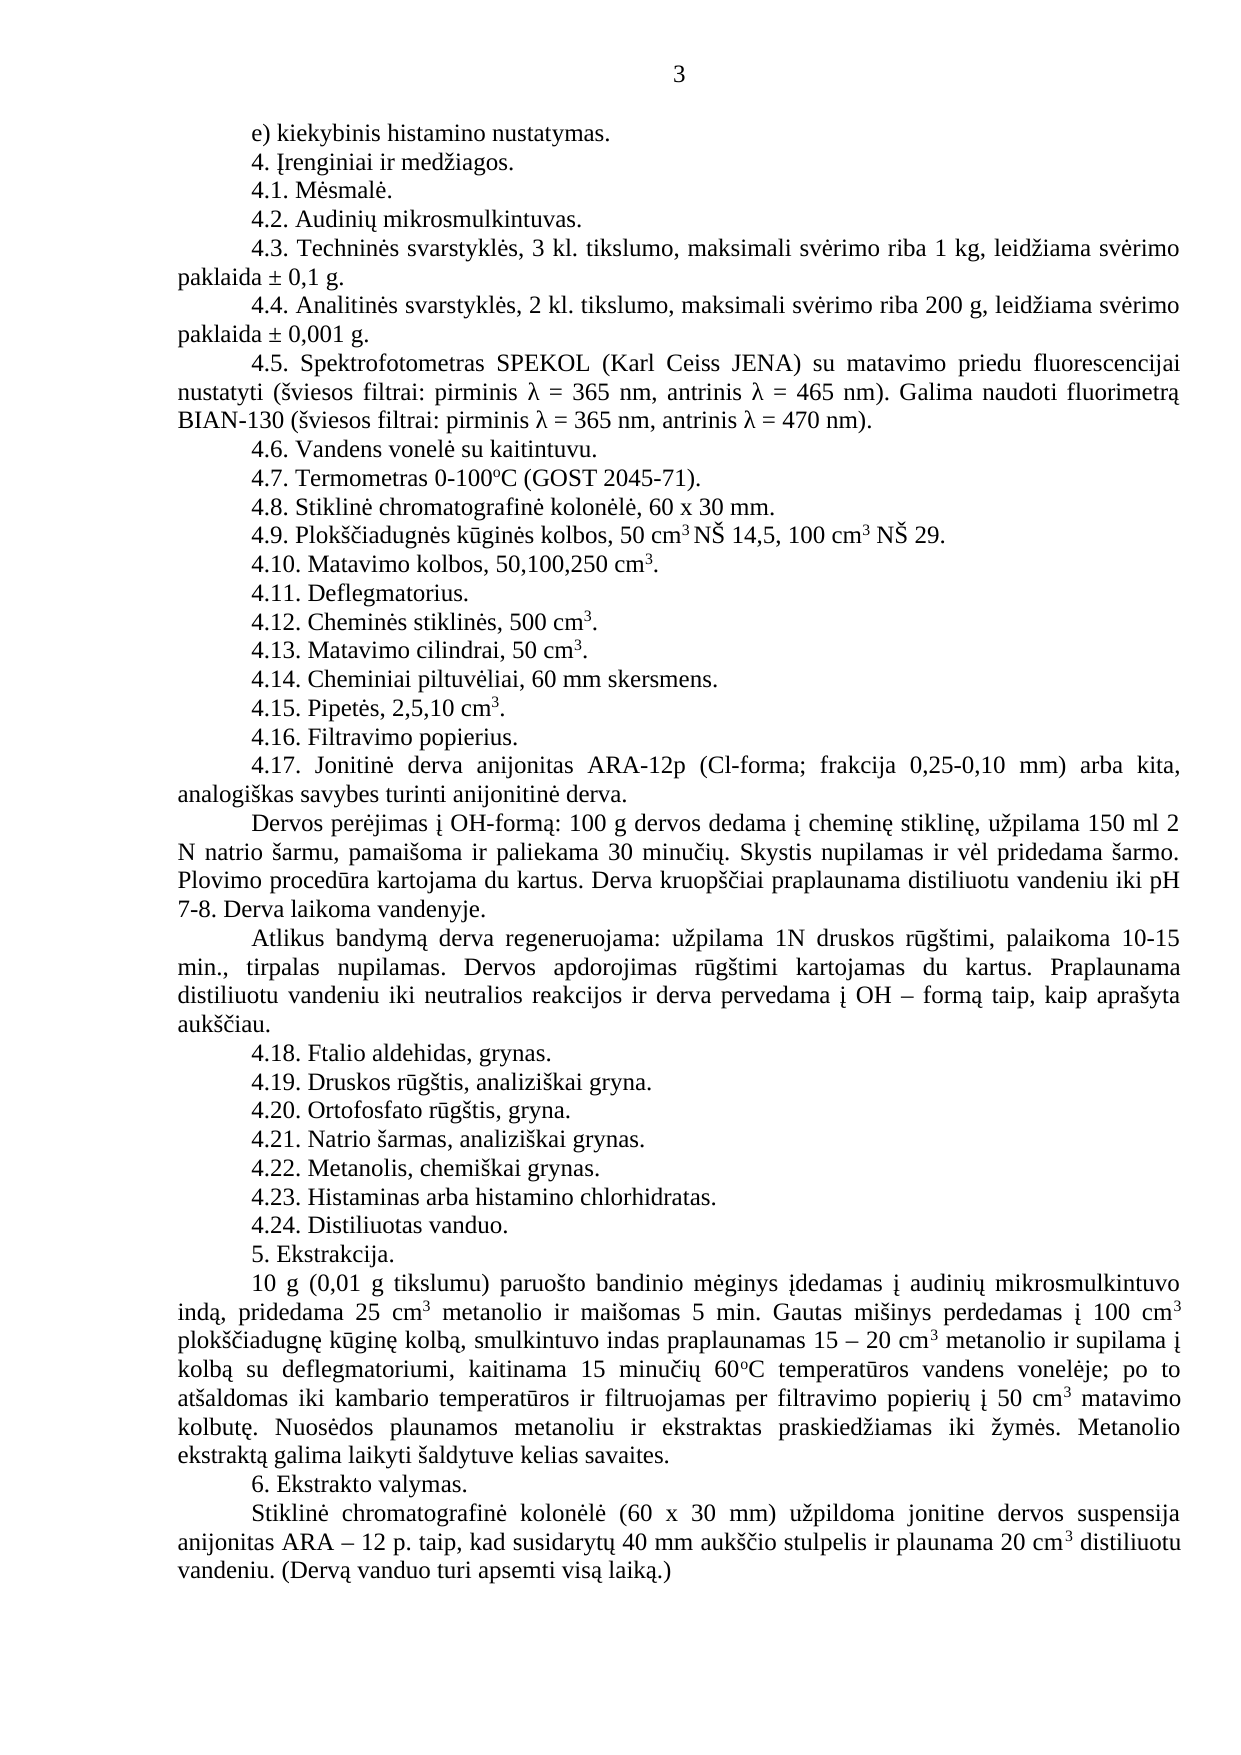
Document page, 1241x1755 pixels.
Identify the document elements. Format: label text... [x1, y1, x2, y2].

text 6. Ekstrakto valymas. [177, 1469, 1181, 1498]
text 4.11. Deflegmatorius. [177, 578, 1181, 607]
text 4.24. Distiliuotas vanduo. [177, 1211, 1181, 1239]
text Stiklinė chromatografinė kolonėlė (60 x 30 mm) užpildoma jonitine dervos suspensija anijonitas ARA – 12 p. taip, kad susidarytų 40 mm aukščio stulpelis ir plaunama 20 cm3 distiliuotu vandeniu. (Dervą vanduo turi apsemti visą laiką.) [177, 1498, 1181, 1584]
text 4.2. Audinių mikrosmulkintuvas. [177, 204, 1181, 233]
text 4.5. Spektrofotometras SPEKOL (Karl Ceiss JENA) su matavimo priedu fluorescencijai nustatyti (šviesos filtrai: pirminis λ = 365 nm, antrinis λ = 465 nm). Galima naudoti fluorimetrą BIAN-130 (šviesos filtrai: pirminis λ = 365 nm, antrinis λ = 470 nm). [177, 348, 1181, 434]
text Atlikus bandymą derva regeneruojama: užpilama 1N druskos rūgštimi, palaikoma 10-15 min., tirpalas nupilamas. Dervos apdorojimas rūgštimi kartojamas du kartus. Praplaunama distiliuotu vandeniu iki neutralios reakcijos ir derva pervedama į OH – formą taip, kaip aprašyta aukščiau. [177, 923, 1181, 1038]
text 4.4. Analitinės svarstyklės, 2 kl. tikslumo, maksimali svėrimo riba 200 g, leidžiama svėrimo paklaida ± 0,001 g. [177, 291, 1181, 348]
text 10 g (0,01 g tikslumu) paruošto bandinio mėginys įdedamas į audinių mikrosmulkintuvo indą, pridedama 25 cm3 metanolio ir maišomas 5 min. Gautas mišinys perdedamas į 100 cm3 plokščiadugnę kūginę kolbą, smulkintuvo indas praplaunamas 15 – 20 cm3 metanolio ir supilama į kolbą su deflegmatoriumi, kaitinama 15 minučių 60oC temperatūros vandens vonelėje; po to atšaldomas iki kambario temperatūros ir filtruojamas per filtravimo popierių į 50 cm3 matavimo kolbutę. Nuosėdos plaunamos metanoliu ir ekstraktas praskiedžiamas iki žymės. Metanolio ekstraktą galima laikyti šaldytuve kelias savaites. [177, 1268, 1181, 1469]
text 4.14. Cheminiai piltuvėliai, 60 mm skersmens. [177, 664, 1181, 693]
text 4.23. Histaminas arba histamino chlorhidratas. [177, 1182, 1181, 1211]
text 4.3. Techninės svarstyklės, 3 kl. tikslumo, maksimali svėrimo riba 1 kg, leidžiama svėrimo paklaida ± 0,1 g. [177, 233, 1181, 291]
text 4.10. Matavimo kolbos, 50,100,250 cm3. [177, 549, 1181, 578]
text 4.1. Mėsmalė. [177, 176, 1181, 204]
text 4.13. Matavimo cilindrai, 50 cm3. [177, 636, 1181, 664]
text 4.17. Jonitinė derva anijonitas ARA-12p (Cl-forma; frakcija 0,25-0,10 mm) arba kita, analogiškas savybes turinti anijonitinė derva. [177, 751, 1181, 808]
text 4.19. Druskos rūgštis, analiziškai gryna. [177, 1067, 1181, 1096]
text 4.6. Vandens vonelė su kaitintuvu. [177, 434, 1181, 463]
text 4. Įrenginiai ir medžiagos. [177, 147, 1181, 176]
text Dervos perėjimas į OH-formą: 100 g dervos dedama į cheminę stiklinę, užpilama 150 ml 2 N natrio šarmu, pamaišoma ir paliekama 30 minučių. Skystis nupilamas ir vėl pridedama šarmo. Plovimo procedūra kartojama du kartus. Derva kruopščiai praplaunama distiliuotu vandeniu iki pH 7-8. Derva laikoma vandenyje. [177, 808, 1181, 923]
text 4.18. Ftalio aldehidas, grynas. [177, 1038, 1181, 1067]
text 4.20. Ortofosfato rūgštis, gryna. [177, 1096, 1181, 1124]
text 5. Ekstrakcija. [177, 1239, 1181, 1268]
text 4.16. Filtravimo popierius. [177, 722, 1181, 751]
text e) kiekybinis histamino nustatymas. [177, 118, 1181, 147]
text 4.21. Natrio šarmas, analiziškai grynas. [177, 1124, 1181, 1153]
text 4.12. Cheminės stiklinės, 500 cm3. [177, 607, 1181, 636]
text 4.7. Termometras 0-100oC (GOST 2045-71). [177, 463, 1181, 492]
text 4.22. Metanolis, chemiškai grynas. [177, 1153, 1181, 1182]
text 4.8. Stiklinė chromatografinė kolonėlė, 60 x 30 mm. [177, 492, 1181, 521]
text 4.15. Pipetės, 2,5,10 cm3. [177, 693, 1181, 722]
text 4.9. Plokščiadugnės kūginės kolbos, 50 cm3 NŠ 14,5, 100 cm3 NŠ 29. [177, 521, 1181, 549]
